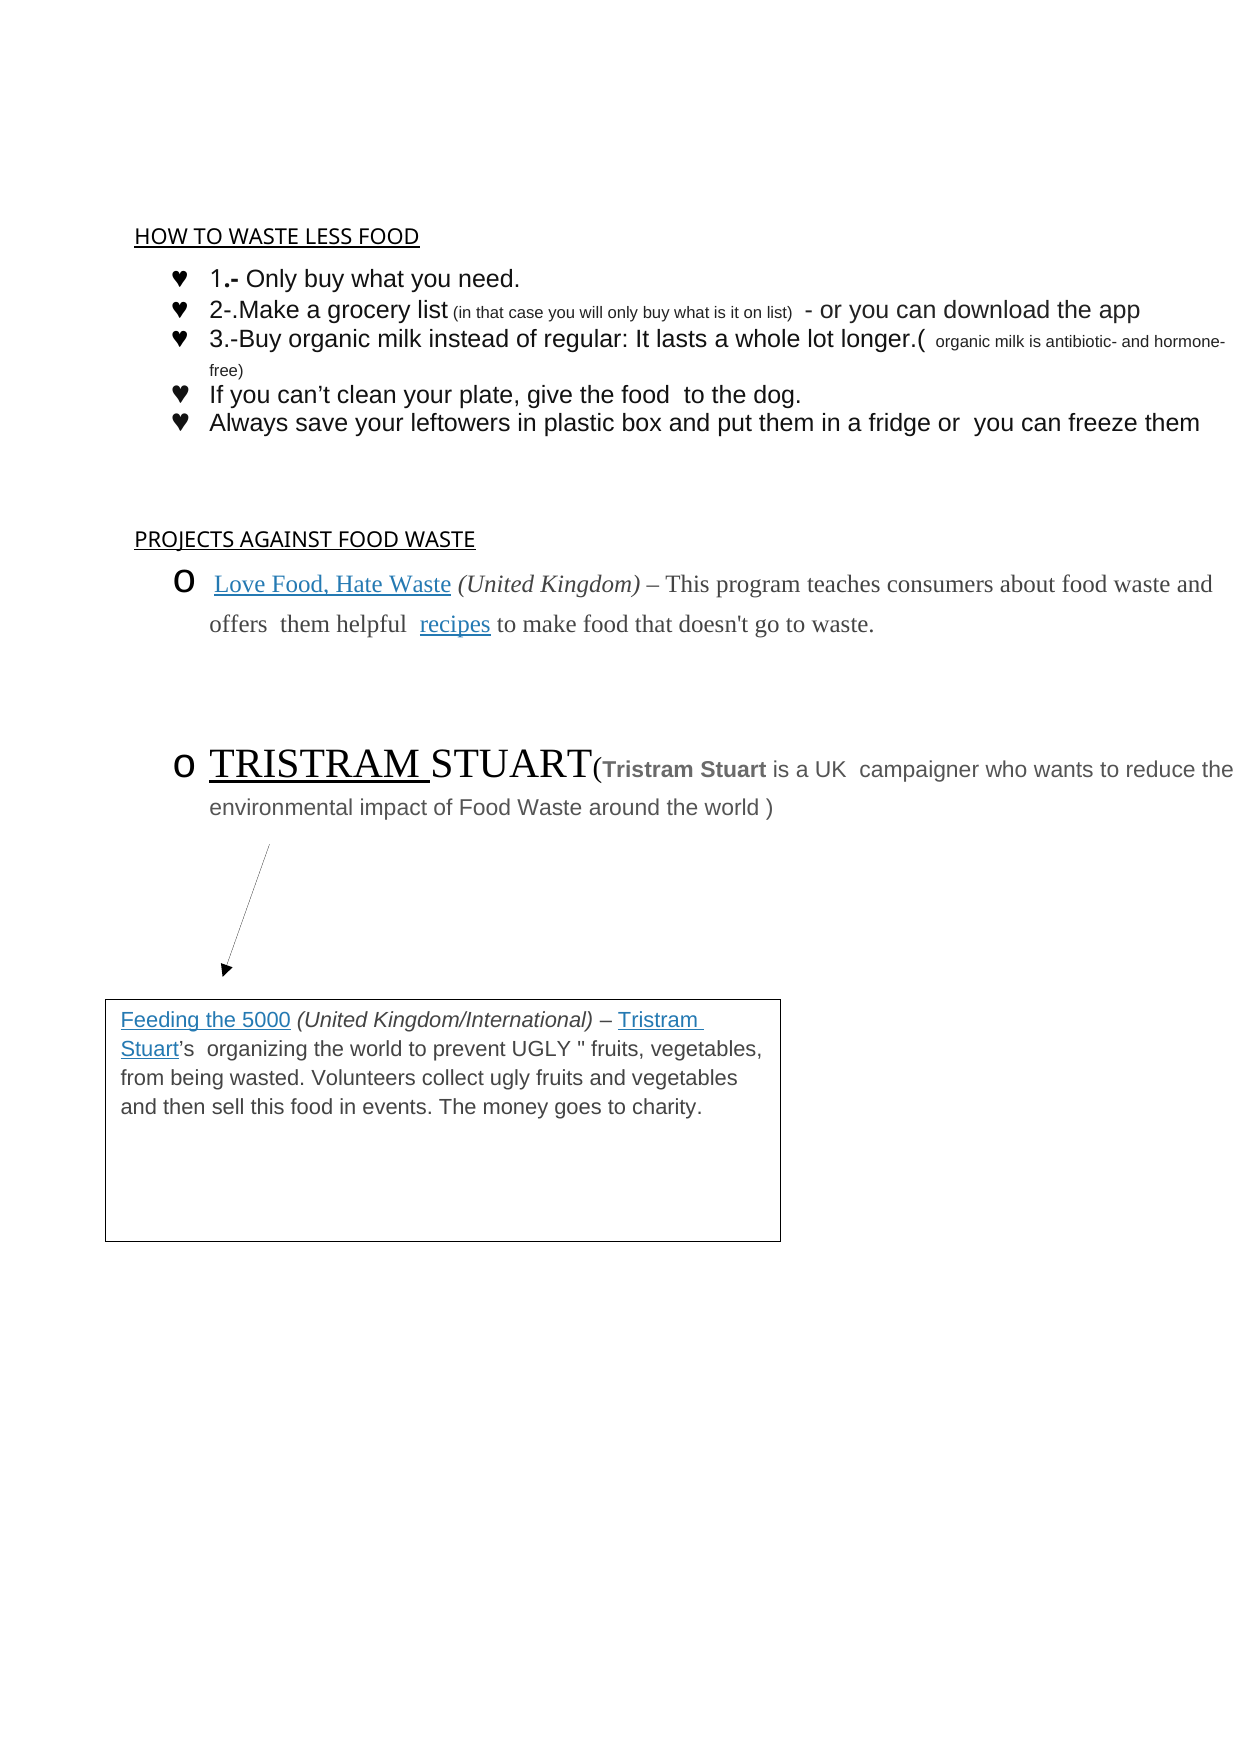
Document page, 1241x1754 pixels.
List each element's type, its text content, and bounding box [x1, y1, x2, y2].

list TRISTRAM STUART(Tristram Stuart is a UK campaigner who wants to reduce the environmental impact of Food Waste around the world ) [172, 739, 1234, 821]
text HOW TO WASTE LESS FOOD [134, 221, 1234, 251]
subtitle 2-.Make a grocery list (in that case you will only buy what is it on list) - or you can download the app [172, 295, 1234, 323]
list PROJECTS AGAINST FOOD WASTE [134, 523, 1234, 553]
subtitle Always save your leftowers in plastic box and put them in a fridge or you can freeze them [172, 408, 1234, 437]
list Love Food, Hate Waste (United Kingdom) – This program teaches consumers about food waste and offers them helpful recipes to make food that doesn't go to waste. [172, 558, 1234, 638]
subtitle If you can’t clean your plate, give the food to the dog. [172, 379, 1234, 408]
subtitle 1.- Only buy what you need. [172, 261, 1234, 295]
text Feeding the 5000 (United Kingdom/International) – Tristram Stuart’s organizing the world to prevent UGLY " fruits, vegetables, from being wasted. Volunteers collect ugly fruits and vegetables and then sell this food in events. The money goes to charity. [120, 1007, 765, 1151]
subtitle 3.-Buy organic milk instead of regular: It lasts a whole lot longer.( organic milk is antibiotic- and hormone-free) [172, 323, 1234, 379]
